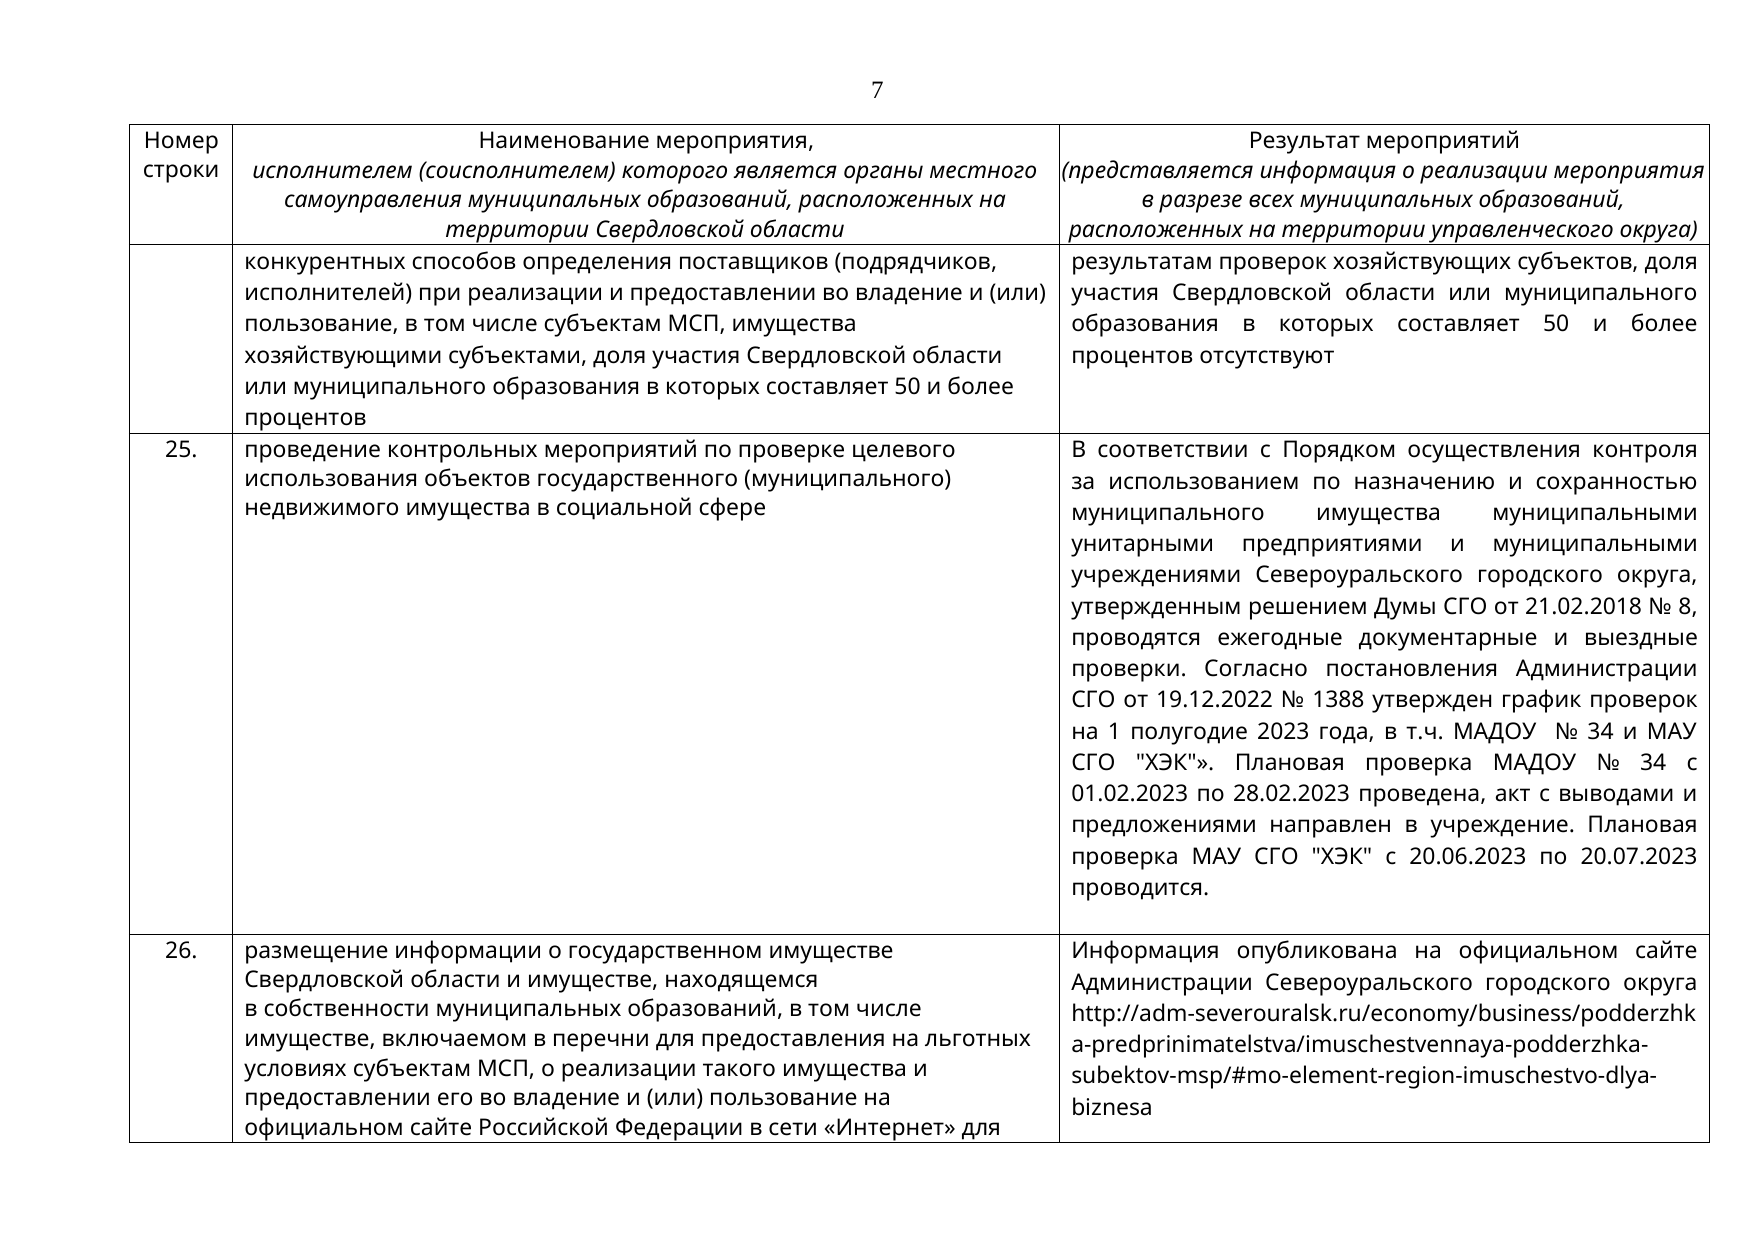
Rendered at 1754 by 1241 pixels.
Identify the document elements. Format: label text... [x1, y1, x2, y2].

table_cell 26. [130, 935, 232, 1142]
table_cell В соответствии с Порядком осуществления контроля за использованием по назначению и сохранностью муниципального имущества муниципальными унитарными предприятиями и муниципальными учреждениями Североуральского городского округа, утвержденным решением Думы СГО от 21.02.2018 № 8, проводятся ежегодные документарные и выездные проверки. Согласно постановления Администрации СГО от 19.12.2022 № 1388 утвержден график проверок на 1 полугодие 2023 года, в т.ч. МАДОУ № 34 и МАУ СГО "ХЭК"». Плановая проверка МАДОУ № 34 с 01.02.2023 по 28.02.2023 проведена, акт с выводами и предложениями направлен в учреждение. Плановая проверка МАУ СГО "ХЭК" с 20.06.2023 по 20.07.2023 проводится. [1060, 434, 1709, 933]
table_header Номер строки [130, 125, 232, 244]
table_header Результат мероприятий (представляется информация о реализации мероприятия в разрезе всех муниципальных образований, расположенных на территории управленческого округа) [1060, 125, 1709, 244]
table_cell [130, 245, 232, 432]
table_cell конкурентных способов определения поставщиков (подрядчиков, исполнителей) при реализации и предоставлении во владение и (или) пользование, в том числе субъектам МСП, имущества хозяйствующими субъектами, доля участия Свердловской области или муниципального образования в которых составляет 50 и более процентов [233, 245, 1059, 432]
table_cell размещение информации о государственном имуществе Свердловской области и имуществе, находящемся в собственности муниципальных образований, в том числе имуществе, включаемом в перечни для предоставления на льготных условиях субъектам МСП, о реализации такого имущества и предоставлении его во владение и (или) пользование на официальном сайте Российской Федерации в сети «Интернет» для [233, 935, 1059, 1142]
table_cell проведение контрольных мероприятий по проверке целевого использования объектов государственного (муниципального) недвижимого имущества в социальной сфере [233, 434, 1059, 933]
table_cell 25. [130, 434, 232, 933]
table_header Наименование мероприятия, исполнителем (соисполнителем) которого является органы местного самоуправления муниципальных образований, расположенных на территории Свердловской области [233, 125, 1059, 244]
table_cell Информация опубликована на официальном сайте Администрации Североуральского городского округа http://adm-severouralsk.ru/economy/business/podderzhka-predprinimatelstva/imuschestvennaya-podderzhka-subektov-msp/#mo-element-region-imuschestvo-dlya-biznesa [1060, 935, 1709, 1142]
table_cell результатам проверок хозяйствующих субъектов, доля участия Свердловской области или муниципального образования в которых составляет 50 и более процентов отсутствуют [1060, 245, 1709, 432]
